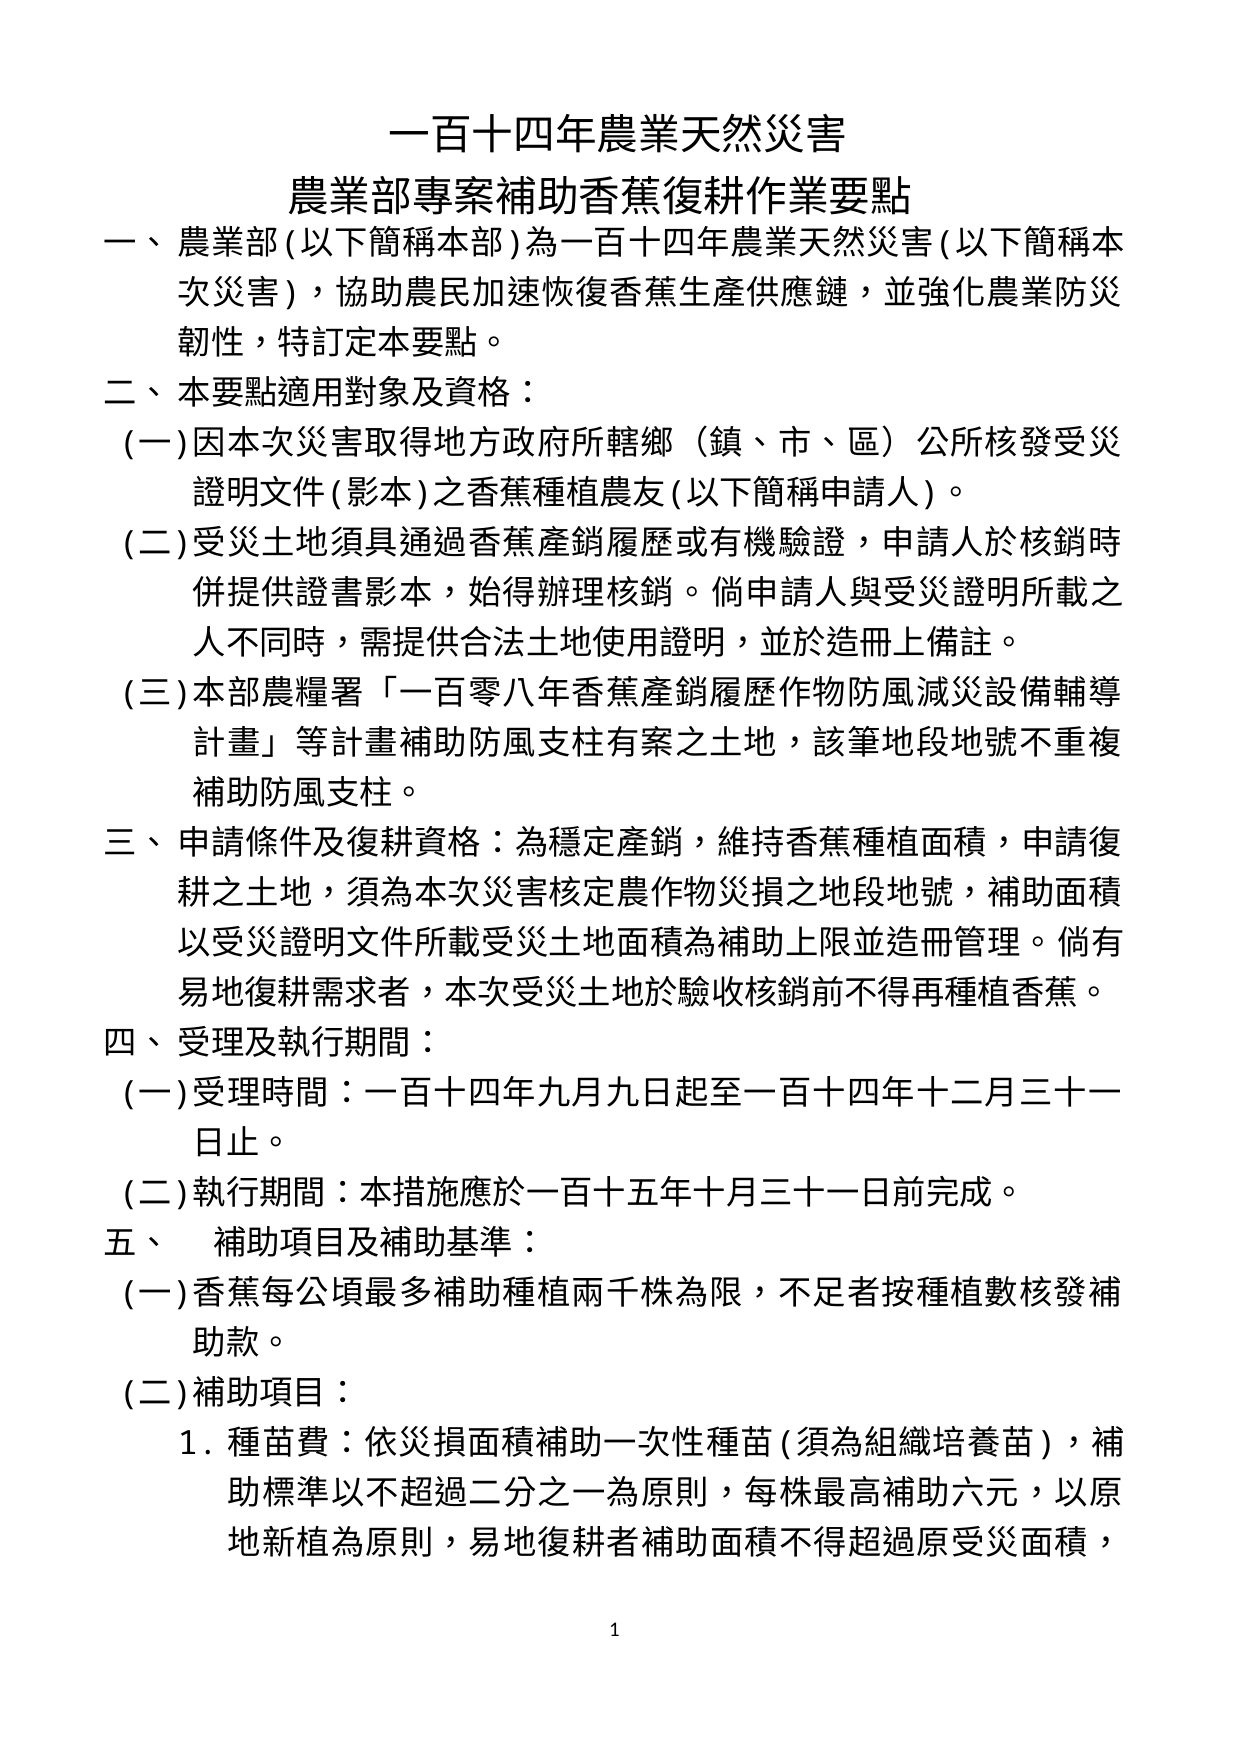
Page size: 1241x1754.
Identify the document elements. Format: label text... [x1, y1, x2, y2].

text 一百十四年農業天然災害 [104, 89, 1131, 152]
list 受災土地須具通過香蕉產銷履歷或有機驗證，申請人於核銷時併提供證書影本，始得辦理核銷。倘申請人與受災證明所載之人不同時，需提供合法土地使用證明，並於造冊上備註。 [118, 514, 1124, 664]
list 因本次災害取得地方政府所轄鄉（鎮、市、區）公所核發受災證明文件(影本)之香蕉種植農友(以下簡稱申請人)。 [118, 414, 1124, 514]
list 補助項目： [118, 1364, 1124, 1414]
list 申請條件及復耕資格：為穩定產銷，維持香蕉種植面積，申請復耕之土地，須為本次災害核定農作物災損之地段地號，補助面積以受災證明文件所載受災土地面積為補助上限並造冊管理。倘有易地復耕需求者，本次受災土地於驗收核銷前不得再種植香蕉。 [104, 814, 1124, 1014]
list 受理及執行期間： [104, 1014, 1124, 1064]
text 農業部專案補助香蕉復耕作業要點 [104, 152, 1095, 214]
list 種苗費：依災損面積補助一次性種苗(須為組織培養苗)，補助標準以不超過二分之一為原則，每株最高補助六元，以原地新植為原則，易地復耕者補助面積不得超過原受災面積， [178, 1414, 1124, 1564]
list 本要點適用對象及資格： [104, 364, 1124, 414]
list 受理時間：一百十四年九月九日起至一百十四年十二月三十一日止。 [118, 1064, 1124, 1164]
list 補助項目及補助基準： [104, 1214, 1124, 1264]
list 執行期間：本措施應於一百十五年十月三十一日前完成。 [118, 1164, 1124, 1214]
list 本部農糧署「一百零八年香蕉產銷履歷作物防風減災設備輔導計畫」等計畫補助防風支柱有案之土地，該筆地段地號不重複補助防風支柱。 [118, 664, 1124, 814]
list 香蕉每公頃最多補助種植兩千株為限，不足者按種植數核發補助款。 [118, 1264, 1124, 1364]
list 農業部(以下簡稱本部)為一百十四年農業天然災害(以下簡稱本次災害)，協助農民加速恢復香蕉生產供應鏈，並強化農業防災韌性，特訂定本要點。 [104, 214, 1124, 364]
